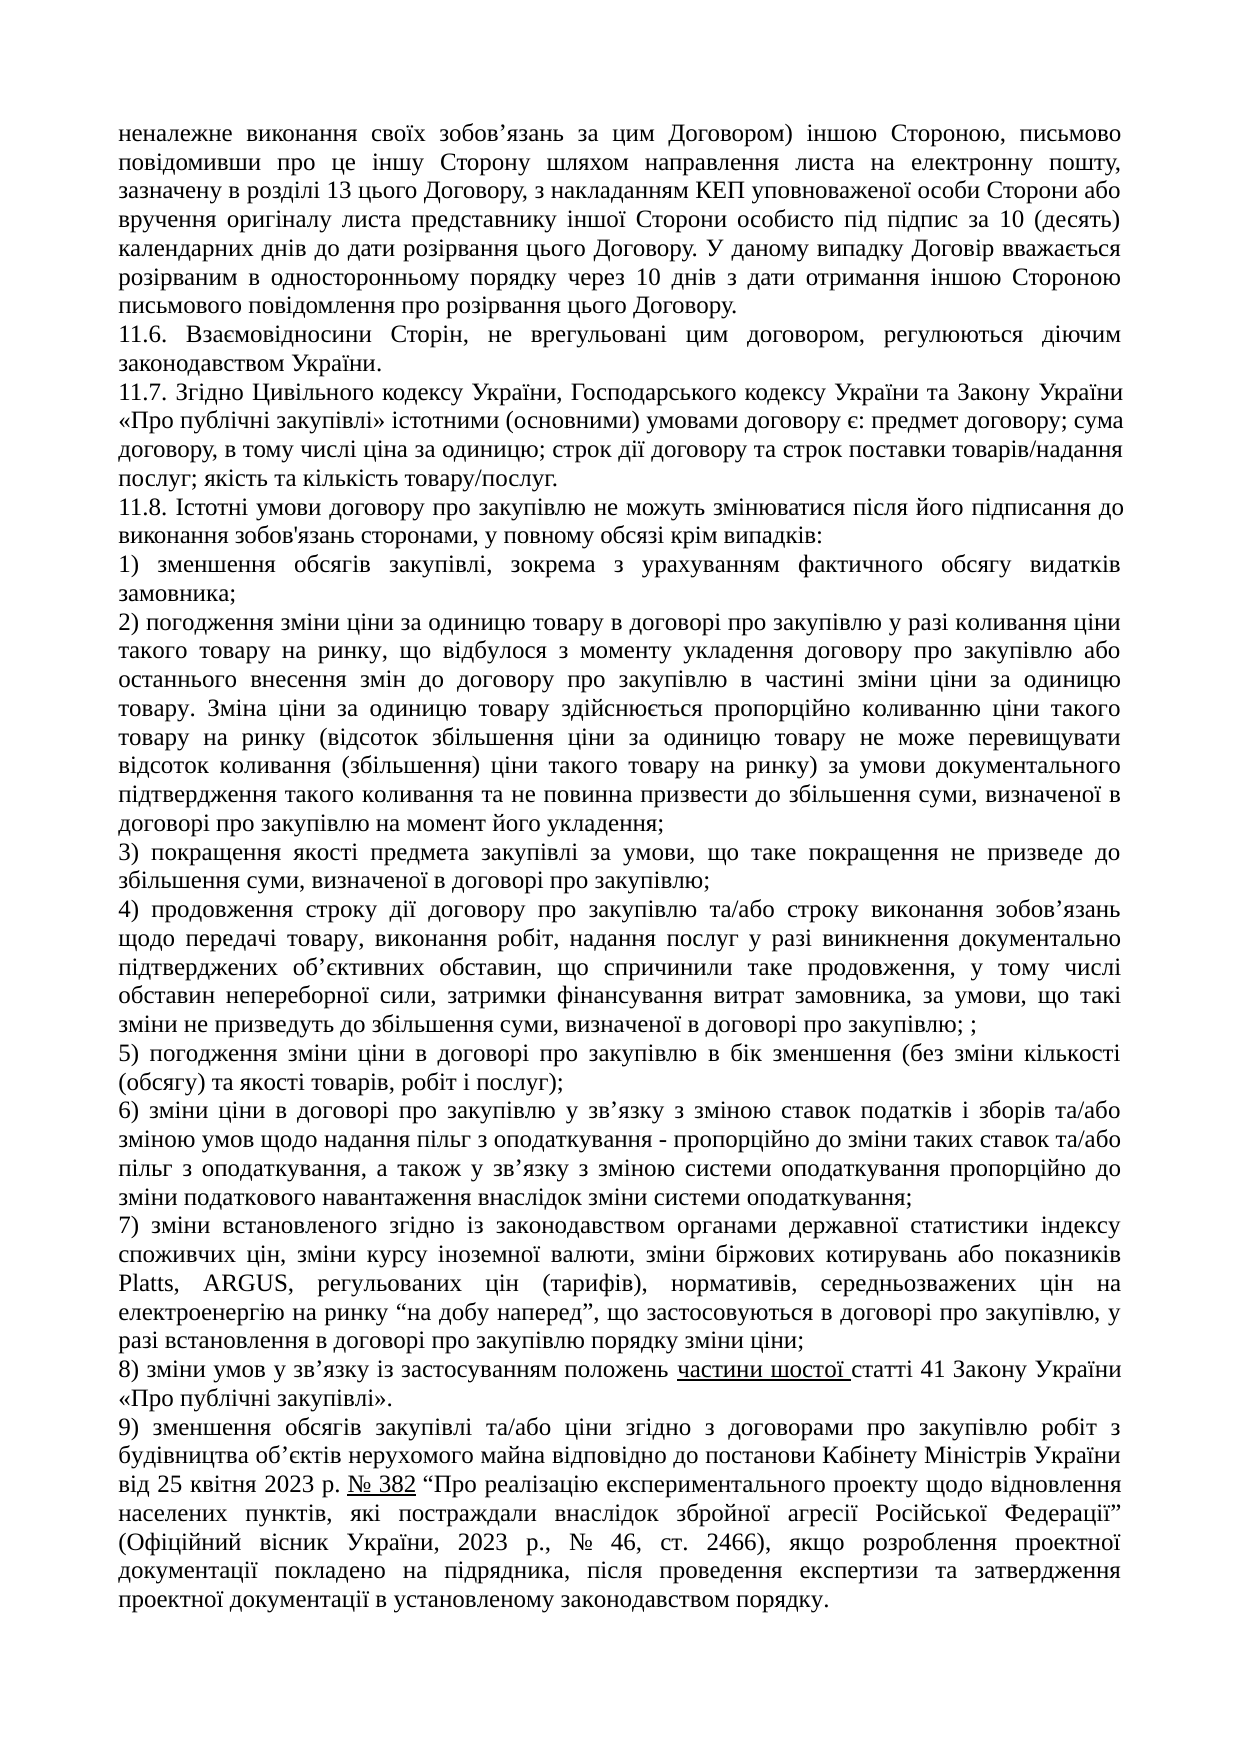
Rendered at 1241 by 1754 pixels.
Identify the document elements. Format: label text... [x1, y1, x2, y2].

text 11.6. Взаємовідносини Сторін, не врегульовані цим договором, регулюються діючим законодавством України. [118, 319, 1122, 377]
text 8) зміни умов у зв’язку із застосуванням положень частини шостої статті 41 Закону України «Про публічні закупівлі». [118, 1354, 1122, 1412]
text 7) зміни встановленого згідно із законодавством органами державної статистики індексу споживчих цін, зміни курсу іноземної валюти, зміни біржових котирувань або показників Platts, ARGUS, регульованих цін (тарифів), нормативів, середньозважених цін на електроенергію на ринку “на добу наперед”, що застосовуються в договорі про закупівлю, у разі встановлення в договорі про закупівлю порядку зміни ціни; [118, 1211, 1122, 1354]
text 6) зміни ціни в договорі про закупівлю у зв’язку з зміною ставок податків і зборів та/або зміною умов щодо надання пільг з оподаткування - пропорційно до зміни таких ставок та/або пільг з оподаткування, а також у зв’язку з зміною системи оподаткування пропорційно до зміни податкового навантаження внаслідок зміни системи оподаткування; [118, 1096, 1122, 1211]
text 11.8. Істотні умови договору про закупівлю не можуть змінюватися після його підписання до виконання зобов'язань сторонами, у повному обсязі крім випадків: [118, 492, 1124, 549]
text 9) зменшення обсягів закупівлі та/або ціни згідно з договорами про закупівлю робіт з будівництва об’єктів нерухомого майна відповідно до постанови Кабінету Міністрів України від 25 квітня 2023 р. № 382 “Про реалізацію експериментального проекту щодо відновлення населених пунктів, які постраждали внаслідок збройної агресії Російської Федерації” (Офіційний вісник України, 2023 р., № 46, ст. 2466), якщо розроблення проектної документації покладено на підрядника, після проведення експертизи та затвердження проектної документації в установленому законодавством порядку. [118, 1412, 1122, 1613]
text 1) зменшення обсягів закупівлі, зокрема з урахуванням фактичного обсягу видатків замовника; [118, 549, 1122, 607]
text 5) погодження зміни ціни в договорі про закупівлю в бік зменшення (без зміни кількості (обсягу) та якості товарів, робіт і послуг); [118, 1038, 1122, 1096]
text 11.7. Згідно Цивільного кодексу України, Господарського кодексу України та Закону України «Про публічні закупівлі» істотними (основними) умовами договору є: предмет договору; сума договору, в тому числі ціна за одиницю; строк дії договору та строк поставки товарів/надання послуг; якість та кількість товару/послуг. [118, 377, 1124, 492]
text 3) покращення якості предмета закупівлі за умови, що таке покращення не призведе до збільшення суми, визначеної в договорі про закупівлю; [118, 837, 1122, 894]
text 2) погодження зміни ціни за одиницю товару в договорі про закупівлю у разі коливання ціни такого товару на ринку, що відбулося з моменту укладення договору про закупівлю або останнього внесення змін до договору про закупівлю в частині зміни ціни за одиницю товару. Зміна ціни за одиницю товару здійснюється пропорційно коливанню ціни такого товару на ринку (відсоток збільшення ціни за одиницю товару не може перевищувати відсоток коливання (збільшення) ціни такого товару на ринку) за умови документального підтвердження такого коливання та не повинна призвести до збільшення суми, визначеної в договорі про закупівлю на момент його укладення; [118, 607, 1122, 837]
text 4) продовження строку дії договору про закупівлю та/або строку виконання зобов’язань щодо передачі товару, виконання робіт, надання послуг у разі виникнення документально підтверджених об’єктивних обставин, що спричинили таке продовження, у тому числі обставин непереборної сили, затримки фінансування витрат замовника, за умови, що такі зміни не призведуть до збільшення суми, визначеної в договорі про закупівлю; ; [118, 894, 1122, 1038]
text неналежне виконання своїх зобов’язань за цим Договором) іншою Стороною, письмово повідомивши про це іншу Сторону шляхом направлення листа на електронну пошту, зазначену в розділі 13 цього Договору, з накладанням КЕП уповноваженої особи Сторони або вручення оригіналу листа представнику іншої Сторони особисто під підпис за 10 (десять) календарних днів до дати розірвання цього Договору. У даному випадку Договір вважається розірваним в односторонньому порядку через 10 днів з дати отримання іншою Стороною письмового повідомлення про розірвання цього Договору. [118, 118, 1122, 319]
